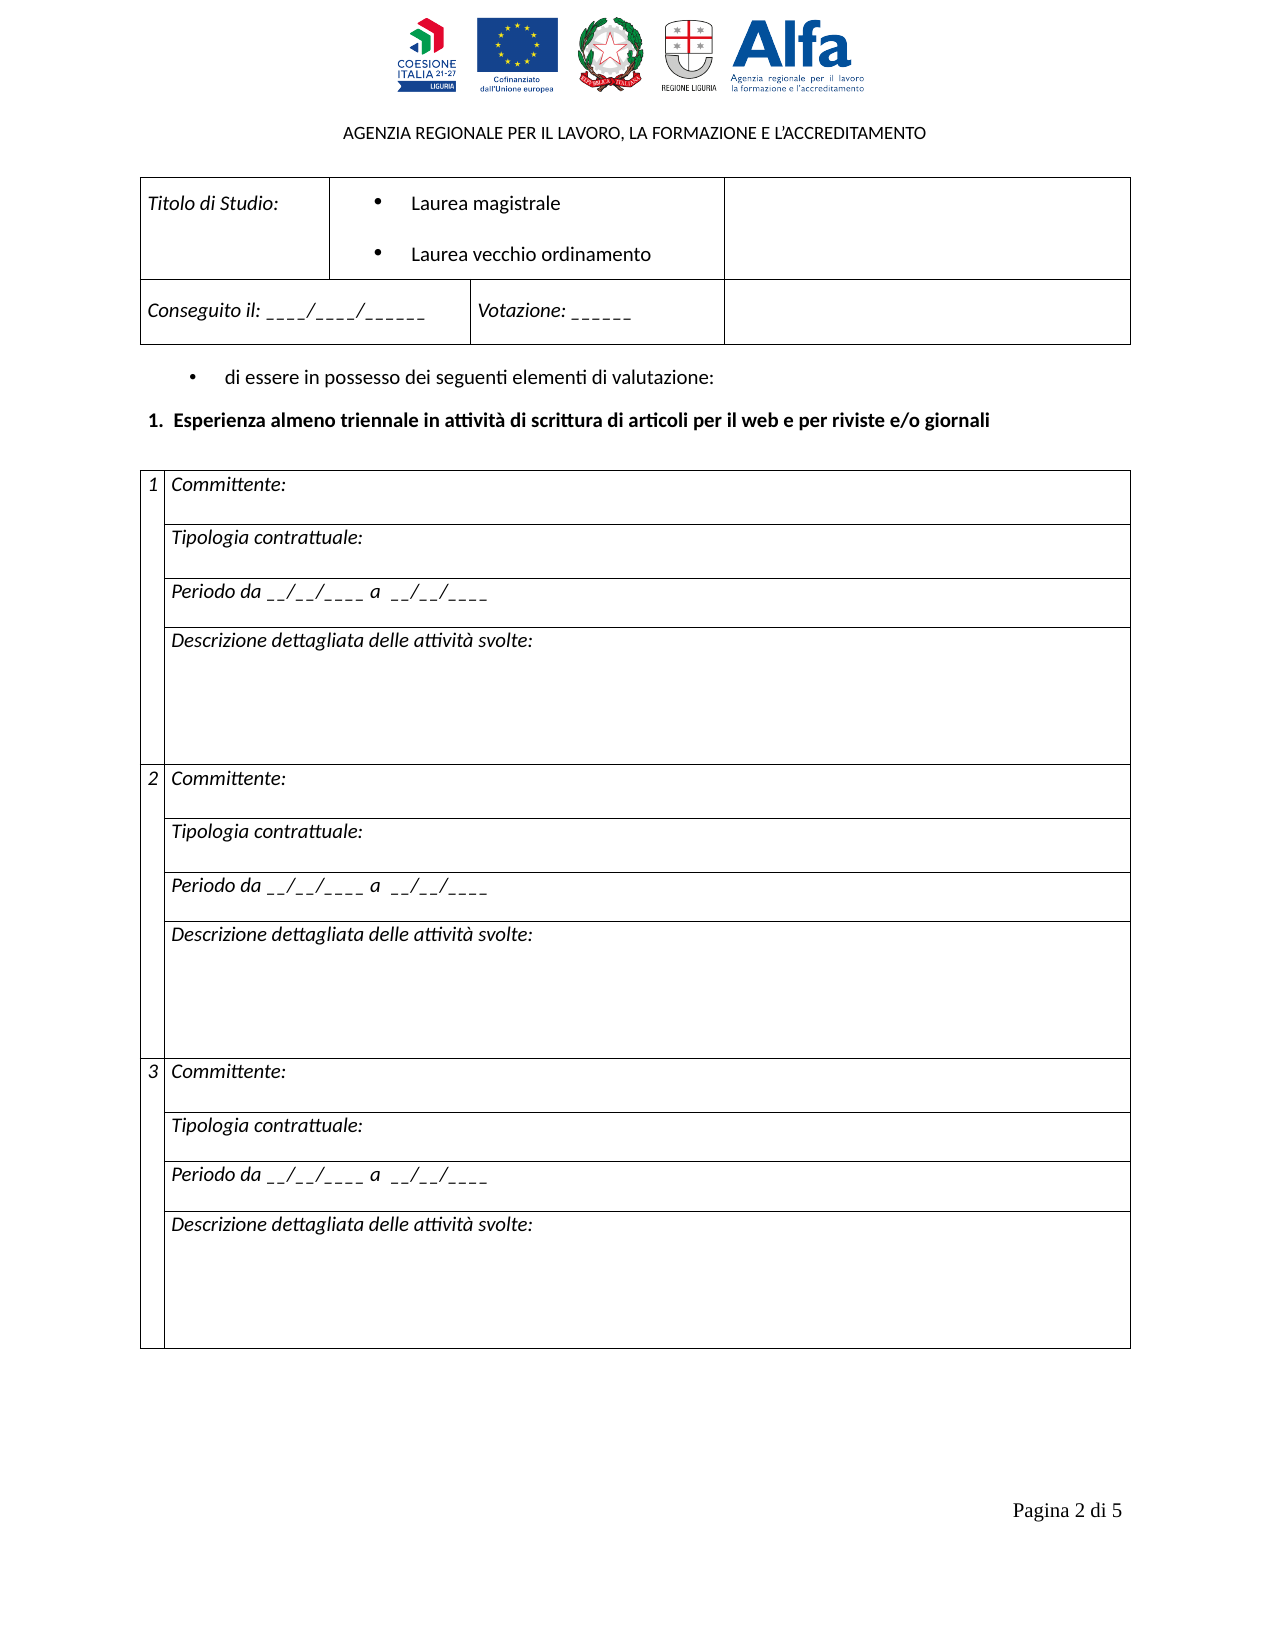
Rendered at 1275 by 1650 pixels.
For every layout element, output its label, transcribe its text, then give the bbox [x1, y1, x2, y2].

table_cell Descrizione dettagliata delle attività svolte: [165, 628, 1130, 764]
table_cell Descrizione dettagliata delle attività svolte: [165, 922, 1130, 1058]
table_cell Tipologia contrattuale: [165, 525, 1130, 577]
table_cell Descrizione dettagliata delle attività svolte: [165, 1212, 1130, 1347]
table_header Committente: [165, 1059, 1130, 1112]
table_header 2 [141, 765, 164, 1058]
table_header Titolo di Studio: [141, 178, 329, 279]
table_header Conseguito il: ____/____/______ [141, 280, 470, 344]
table_header [725, 280, 1130, 344]
table_header Laurea magistrale Laurea vecchio ordinamento [330, 178, 724, 279]
list di essere in possesso dei seguenti elementi di valutazione: [189, 345, 1122, 394]
table_header 3 [141, 1059, 164, 1347]
table_cell Periodo da __/__/____ a __/__/____ [165, 579, 1130, 627]
table_header Committente: [165, 471, 1130, 524]
table_header Committente: [165, 765, 1130, 818]
table_cell Periodo da __/__/____ a __/__/____ [165, 873, 1130, 921]
table_header [725, 178, 1130, 279]
table_cell Periodo da __/__/____ a __/__/____ [165, 1162, 1130, 1211]
table_cell Tipologia contrattuale: [165, 1113, 1130, 1161]
table_header Votazione: ______ [471, 280, 724, 344]
table_header 1 [141, 471, 164, 764]
table_cell Tipologia contrattuale: [165, 819, 1130, 871]
picture [397, 17, 864, 93]
text 1. Esperienza almeno triennale in attività di scrittura di articoli per il web e per riviste e/o giornali [148, 407, 1122, 432]
